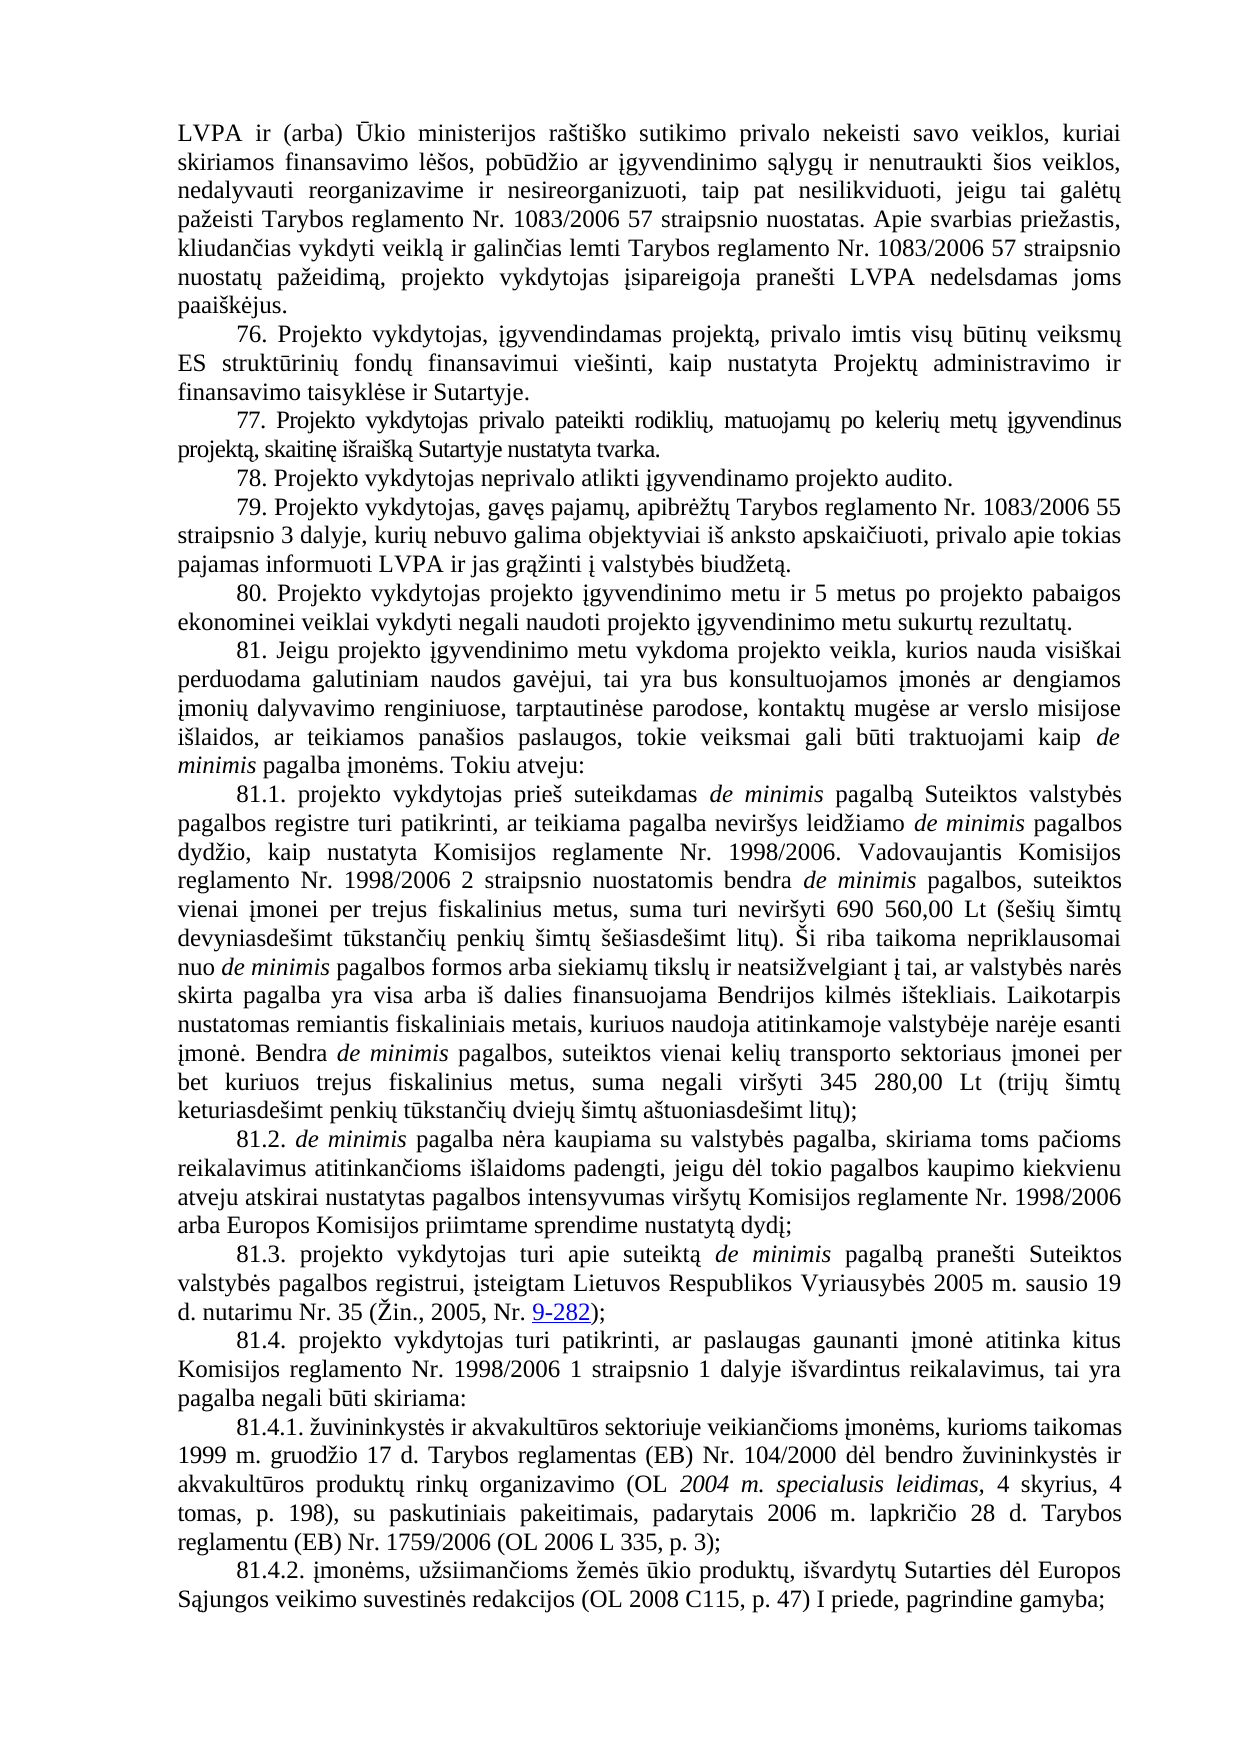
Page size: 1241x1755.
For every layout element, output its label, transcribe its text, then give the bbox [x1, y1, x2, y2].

text 81. Jeigu projekto įgyvendinimo metu vykdoma projekto veikla, kurios nauda visiškai perduodama galutiniam naudos gavėjui, tai yra bus konsultuojamos įmonės ar dengiamos įmonių dalyvavimo renginiuose, tarptautinėse parodose, kontaktų mugėse ar verslo misijose išlaidos, ar teikiamos panašios paslaugos, tokie veiksmai gali būti traktuojami kaip de minimis pagalba įmonėms. Tokiu atveju: [177, 636, 1122, 779]
text 81.1. projekto vykdytojas prieš suteikdamas de minimis pagalbą Suteiktos valstybės pagalbos registre turi patikrinti, ar teikiama pagalba neviršys leidžiamo de minimis pagalbos dydžio, kaip nustatyta Komisijos reglamente Nr. 1998/2006. Vadovaujantis Komisijos reglamento Nr. 1998/2006 2 straipsnio nuostatomis bendra de minimis pagalbos, suteiktos vienai įmonei per trejus fiskalinius metus, suma turi neviršyti 690 560,00 Lt (šešių šimtų devyniasdešimt tūkstančių penkių šimtų šešiasdešimt litų). Ši riba taikoma nepriklausomai nuo de minimis pagalbos formos arba siekiamų tikslų ir neatsižvelgiant į tai, ar valstybės narės skirta pagalba yra visa arba iš dalies finansuojama Bendrijos kilmės ištekliais. Laikotarpis nustatomas remiantis fiskaliniais metais, kuriuos naudoja atitinkamoje valstybėje narėje esanti įmonė. Bendra de minimis pagalbos, suteiktos vienai kelių transporto sektoriaus įmonei per bet kuriuos trejus fiskalinius metus, suma negali viršyti 345 280,00 Lt (trijų šimtų keturiasdešimt penkių tūkstančių dviejų šimtų aštuoniasdešimt litų); [177, 779, 1122, 1124]
text 81.4.2. įmonėms, užsiimančioms žemės ūkio produktų, išvardytų Sutarties dėl Europos Sąjungos veikimo suvestinės redakcijos (OL 2008 C115, p. 47) I priede, pagrindine gamyba; [177, 1556, 1122, 1613]
text 81.4. projekto vykdytojas turi patikrinti, ar paslaugas gaunanti įmonė atitinka kitus Komisijos reglamento Nr. 1998/2006 1 straipsnio 1 dalyje išvardintus reikalavimus, tai yra pagalba negali būti skiriama: [177, 1326, 1122, 1412]
text 76. Projekto vykdytojas, įgyvendindamas projektą, privalo imtis visų būtinų veiksmų ES struktūrinių fondų finansavimui viešinti, kaip nustatyta Projektų administravimo ir finansavimo taisyklėse ir Sutartyje. [177, 319, 1122, 406]
text 78. Projekto vykdytojas neprivalo atlikti įgyvendinamo projekto audito. [177, 463, 1122, 492]
text LVPA ir (arba) Ūkio ministerijos raštiško sutikimo privalo nekeisti savo veiklos, kuriai skiriamos finansavimo lėšos, pobūdžio ar įgyvendinimo sąlygų ir nenutraukti šios veiklos, nedalyvauti reorganizavime ir nesireorganizuoti, taip pat nesilikviduoti, jeigu tai galėtų pažeisti Tarybos reglamento Nr. 1083/2006 57 straipsnio nuostatas. Apie svarbias priežastis, kliudančias vykdyti veiklą ir galinčias lemti Tarybos reglamento Nr. 1083/2006 57 straipsnio nuostatų pažeidimą, projekto vykdytojas įsipareigoja pranešti LVPA nedelsdamas joms paaiškėjus. [177, 118, 1122, 319]
text 81.4.1. žuvininkystės ir akvakultūros sektoriuje veikiančioms įmonėms, kurioms taikomas 1999 m. gruodžio 17 d. Tarybos reglamentas (EB) Nr. 104/2000 dėl bendro žuvininkystės ir akvakultūros produktų rinkų organizavimo (OL 2004 m. specialusis leidimas, 4 skyrius, 4 tomas, p. 198), su paskutiniais pakeitimais, padarytais 2006 m. lapkričio 28 d. Tarybos reglamentu (EB) Nr. 1759/2006 (OL 2006 L 335, p. 3); [177, 1412, 1122, 1556]
text 81.2. de minimis pagalba nėra kaupiama su valstybės pagalba, skiriama toms pačioms reikalavimus atitinkančioms išlaidoms padengti, jeigu dėl tokio pagalbos kaupimo kiekvienu atveju atskirai nustatytas pagalbos intensyvumas viršytų Komisijos reglamente Nr. 1998/2006 arba Europos Komisijos priimtame sprendime nustatytą dydį; [177, 1124, 1122, 1239]
text 81.3. projekto vykdytojas turi apie suteiktą de minimis pagalbą pranešti Suteiktos valstybės pagalbos registrui, įsteigtam Lietuvos Respublikos Vyriausybės 2005 m. sausio 19 d. nutarimu Nr. 35 (Žin., 2005, Nr. 9-282); [177, 1239, 1122, 1326]
text 77. Projekto vykdytojas privalo pateikti rodiklių, matuojamų po kelerių metų įgyvendinus projektą, skaitinę išraišką Sutartyje nustatyta tvarka. [177, 406, 1122, 463]
text 80. Projekto vykdytojas projekto įgyvendinimo metu ir 5 metus po projekto pabaigos ekonominei veiklai vykdyti negali naudoti projekto įgyvendinimo metu sukurtų rezultatų. [177, 578, 1122, 636]
text 79. Projekto vykdytojas, gavęs pajamų, apibrėžtų Tarybos reglamento Nr. 1083/2006 55 straipsnio 3 dalyje, kurių nebuvo galima objektyviai iš anksto apskaičiuoti, privalo apie tokias pajamas informuoti LVPA ir jas grąžinti į valstybės biudžetą. [177, 492, 1122, 578]
